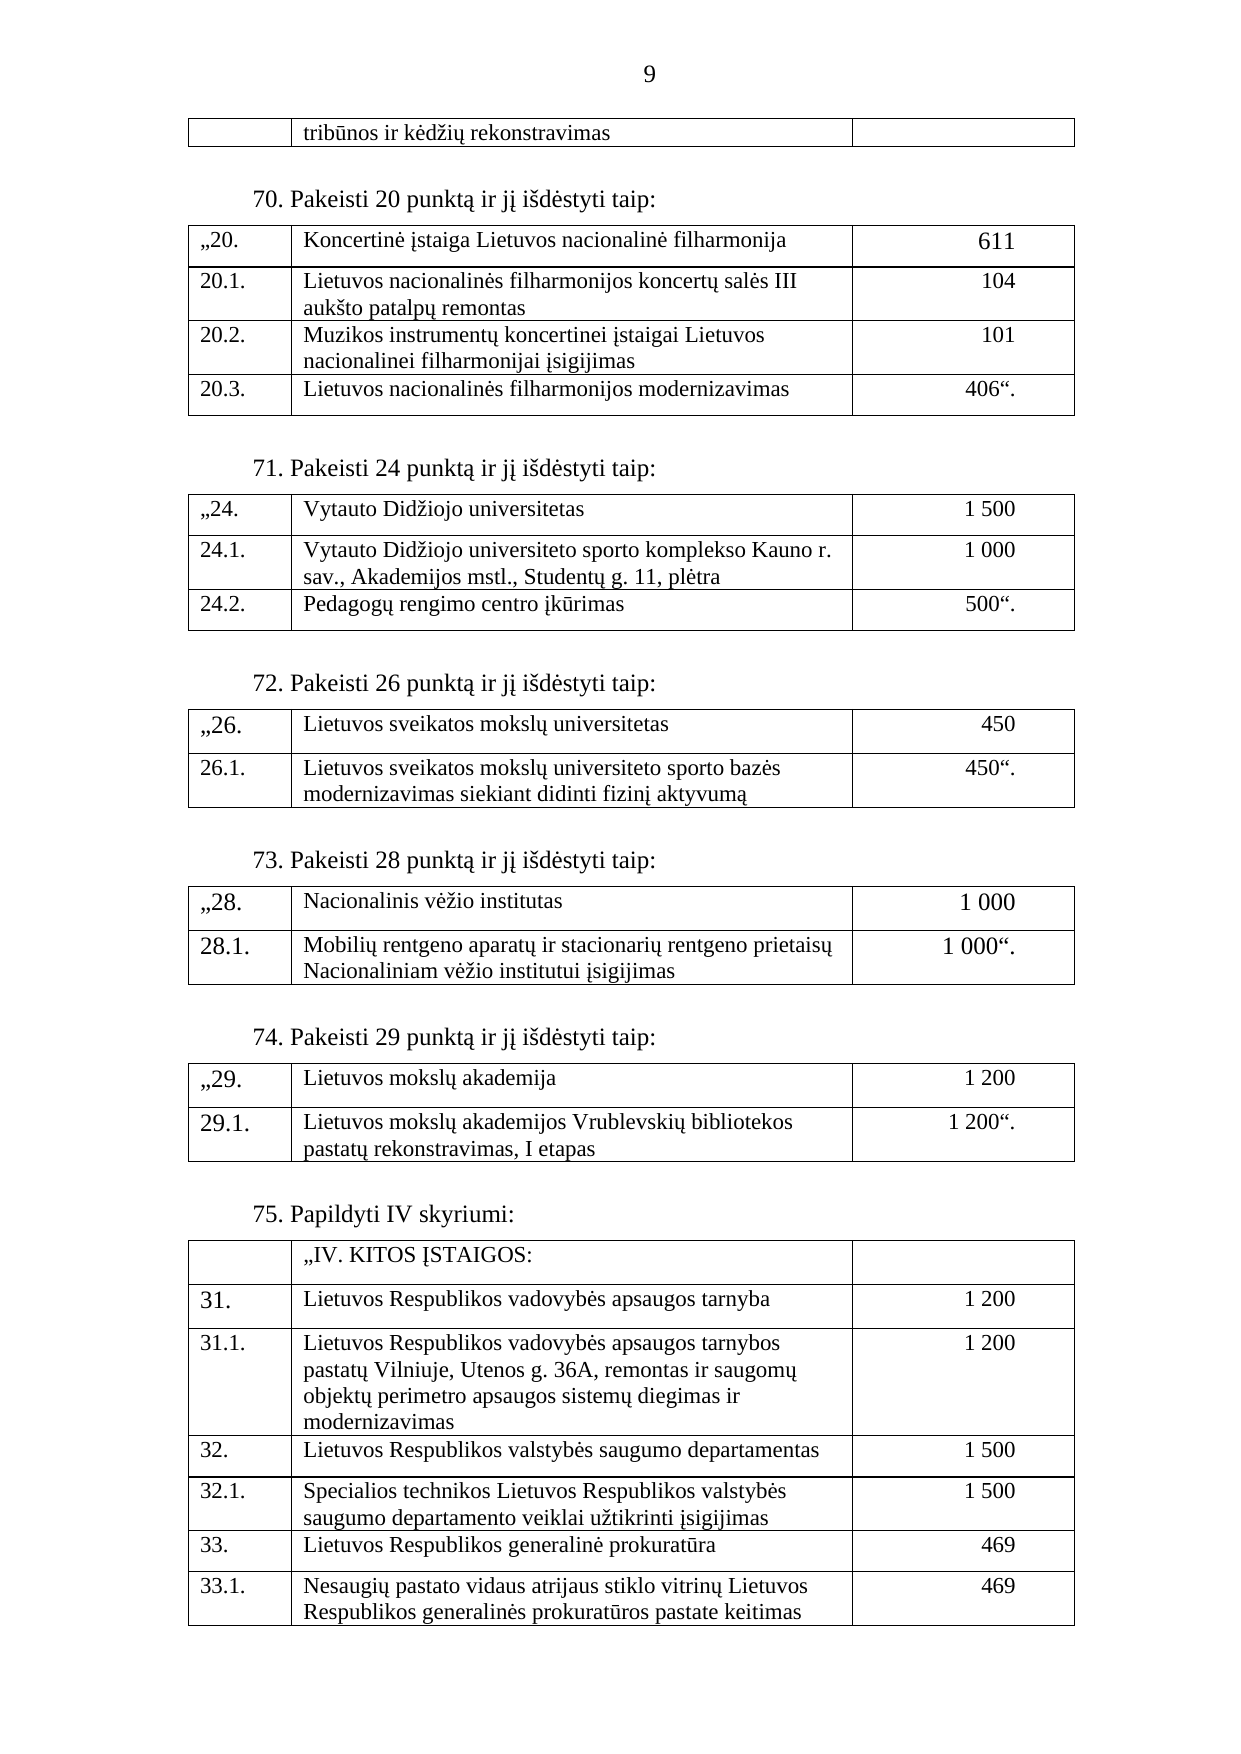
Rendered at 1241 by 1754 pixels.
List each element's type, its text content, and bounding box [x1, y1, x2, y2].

table_cell Lietuvos sveikatos mokslų universiteto sporto bazės modernizavimas siekiant didinti fizinį aktyvumą [292, 754, 852, 807]
text 74. Pakeisti 29 punktą ir jį išdėstyti taip: [177, 1014, 1122, 1051]
text 70. Pakeisti 20 punktą ir jį išdėstyti taip: [177, 175, 1122, 213]
table_cell Specialios technikos Lietuvos Respublikos valstybės saugumo departamento veiklai užtikrinti įsigijimas [292, 1478, 852, 1530]
table_cell 450“. [853, 754, 1074, 807]
table_cell Muzikos instrumentų koncertinei įstaigai Lietuvos nacionalinei filharmonijai įsigijimas [292, 321, 852, 374]
text 75. Papildyti IV skyriumi: [177, 1191, 1122, 1228]
table_cell 28.1. [189, 931, 291, 984]
table_cell 469 [853, 1531, 1074, 1571]
table_header 1 200 [853, 1064, 1074, 1107]
table_cell 31.1. [189, 1329, 291, 1435]
table_cell 469 [853, 1572, 1074, 1624]
table_header „29. [189, 1064, 291, 1107]
text 71. Pakeisti 24 punktą ir jį išdėstyti taip: [177, 444, 1122, 482]
table_header Lietuvos sveikatos mokslų universitetas [292, 710, 852, 753]
table_cell 104 [853, 268, 1074, 320]
table_cell 24.1. [189, 536, 291, 589]
table_cell 32.1. [189, 1478, 291, 1530]
table_cell 1 200“. [853, 1108, 1074, 1161]
table_header 450 [853, 710, 1074, 753]
table_header [853, 119, 1074, 146]
table_header „20. [189, 226, 291, 266]
table_header Koncertinė įstaiga Lietuvos nacionalinė filharmonija [292, 226, 852, 266]
table_header 611 [853, 226, 1074, 266]
table_cell Nesaugių pastato vidaus atrijaus stiklo vitrinų Lietuvos Respublikos generalinės prokuratūros pastate keitimas [292, 1572, 852, 1624]
table_cell 20.3. [189, 375, 291, 414]
table_header Nacionalinis vėžio institutas [292, 887, 852, 930]
table_cell 20.1. [189, 268, 291, 320]
table_cell Lietuvos nacionalinės filharmonijos koncertų salės III aukšto patalpų remontas [292, 268, 852, 320]
table_cell Lietuvos nacionalinės filharmonijos modernizavimas [292, 375, 852, 414]
table_header Vytauto Didžiojo universitetas [292, 495, 852, 535]
table_cell Mobilių rentgeno aparatų ir stacionarių rentgeno prietaisų Nacionaliniam vėžio institutui įsigijimas [292, 931, 852, 984]
table_cell Vytauto Didžiojo universiteto sporto komplekso Kauno r. sav., Akademijos mstl., Studentų g. 11, plėtra [292, 536, 852, 589]
table_cell 1 200 [853, 1329, 1074, 1435]
table_header „24. [189, 495, 291, 535]
table_cell Lietuvos Respublikos valstybės saugumo departamentas [292, 1436, 852, 1476]
table_cell 101 [853, 321, 1074, 374]
table_cell 1 200 [853, 1285, 1074, 1328]
table_cell 29.1. [189, 1108, 291, 1161]
table_cell 20.2. [189, 321, 291, 374]
table_cell Lietuvos Respublikos vadovybės apsaugos tarnyba [292, 1285, 852, 1328]
table_cell 500“. [853, 590, 1074, 630]
table_cell Lietuvos Respublikos vadovybės apsaugos tarnybos pastatų Vilniuje, Utenos g. 36A, remontas ir saugomų objektų perimetro apsaugos sistemų diegimas ir modernizavimas [292, 1329, 852, 1435]
table_cell 1 500 [853, 1436, 1074, 1476]
table_header „26. [189, 710, 291, 753]
table_cell Lietuvos mokslų akademijos Vrublevskių bibliotekos pastatų rekonstravimas, I etapas [292, 1108, 852, 1161]
table_header 1 000 [853, 887, 1074, 930]
table_cell 26.1. [189, 754, 291, 807]
table_cell 31. [189, 1285, 291, 1328]
table_cell 32. [189, 1436, 291, 1476]
table_header Lietuvos mokslų akademija [292, 1064, 852, 1107]
table_cell Pedagogų rengimo centro įkūrimas [292, 590, 852, 630]
text 73. Pakeisti 28 punktą ir jį išdėstyti taip: [177, 837, 1122, 874]
table_cell 1 500 [853, 1478, 1074, 1530]
table_cell Lietuvos Respublikos generalinė prokuratūra [292, 1531, 852, 1571]
table_header „28. [189, 887, 291, 930]
table_header 1 500 [853, 495, 1074, 535]
table_cell 24.2. [189, 590, 291, 630]
table_cell 1 000“. [853, 931, 1074, 984]
table_cell 33.1. [189, 1572, 291, 1624]
table_cell 1 000 [853, 536, 1074, 589]
table_cell 406“. [853, 375, 1074, 414]
table_header [853, 1241, 1074, 1284]
table_header tribūnos ir kėdžių rekonstravimas [292, 119, 852, 146]
table_cell 33. [189, 1531, 291, 1571]
text 72. Pakeisti 26 punktą ir jį išdėstyti taip: [177, 659, 1122, 697]
table_header „IV. KITOS ĮSTAIGOS: [292, 1241, 852, 1284]
table_header [189, 119, 291, 146]
table_header [189, 1241, 291, 1284]
